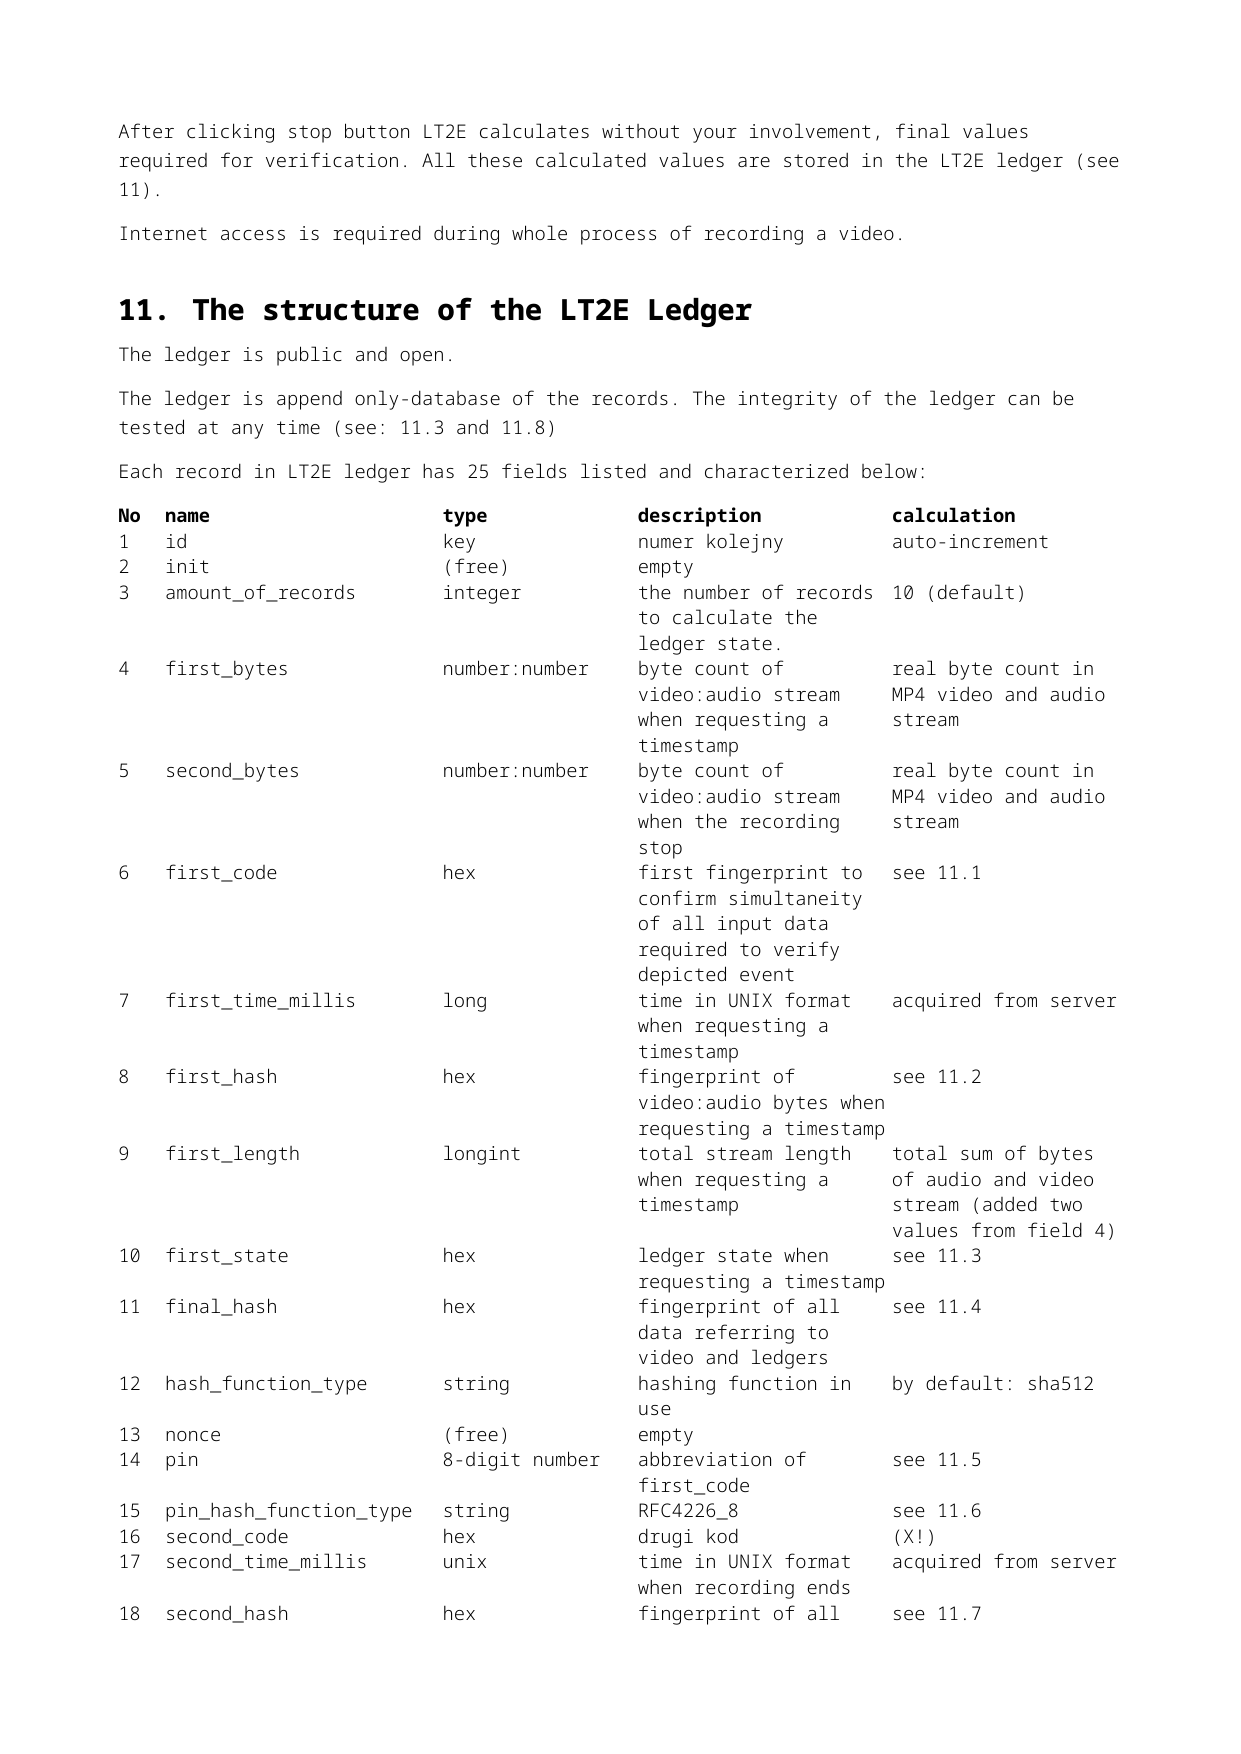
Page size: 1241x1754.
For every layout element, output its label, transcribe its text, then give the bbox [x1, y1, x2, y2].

table_cell see 11.2 [892, 1064, 1123, 1140]
table_cell RFC4226_8 [638, 1498, 892, 1523]
table_cell final_hash [165, 1294, 442, 1370]
table_cell hex [443, 1294, 638, 1370]
table_cell hashing function in use [638, 1370, 892, 1421]
table_cell first_bytes [165, 656, 442, 758]
table_cell first_code [165, 860, 442, 987]
table_cell see 11.7 [892, 1600, 1123, 1625]
table_cell 14 [118, 1447, 165, 1498]
table_cell second_time_millis [165, 1549, 442, 1600]
table_cell acquired from server [892, 987, 1123, 1064]
table_cell 8-digit number [443, 1447, 638, 1498]
table_cell 5 [118, 758, 165, 860]
table_cell long [443, 987, 638, 1064]
table_cell amount_of_records [165, 579, 442, 656]
table_cell byte count of video:audio stream when the recording stop [638, 758, 892, 860]
table_cell 13 [118, 1421, 165, 1447]
table_cell integer [443, 579, 638, 656]
table_cell (free) [443, 554, 638, 579]
table_cell drugi kod [638, 1523, 892, 1549]
table_cell second_hash [165, 1600, 442, 1625]
table_cell id [165, 528, 442, 553]
table_cell hex [443, 1064, 638, 1140]
table_header description [638, 503, 892, 528]
table_cell [892, 554, 1123, 579]
table_cell numer kolejny [638, 528, 892, 553]
table_cell hex [443, 1243, 638, 1293]
table_cell 17 [118, 1549, 165, 1600]
table_header No [118, 503, 165, 528]
table_cell auto-increment [892, 528, 1123, 553]
table_cell 4 [118, 656, 165, 758]
table_cell 3 [118, 579, 165, 656]
table_cell hash_function_type [165, 1370, 442, 1421]
table_cell see 11.5 [892, 1447, 1123, 1498]
table_cell time in UNIX format when requesting a timestamp [638, 987, 892, 1064]
table_header name [165, 503, 442, 528]
table_cell first_hash [165, 1064, 442, 1140]
table_cell 10 (default) [892, 579, 1123, 656]
table_cell 9 [118, 1140, 165, 1242]
table_cell empty [638, 554, 892, 579]
table_cell key [443, 528, 638, 553]
table_cell 7 [118, 987, 165, 1064]
table_cell number:number [443, 758, 638, 860]
table_cell string [443, 1498, 638, 1523]
table_cell 8 [118, 1064, 165, 1140]
table_cell the number of records to calculate the ledger state. [638, 579, 892, 656]
table_cell fingerprint of video:audio bytes when requesting a timestamp [638, 1064, 892, 1140]
table_header type [443, 503, 638, 528]
table_cell real byte count in MP4 video and audio stream [892, 758, 1123, 860]
table_cell empty [638, 1421, 892, 1447]
table_cell abbreviation of first_code [638, 1447, 892, 1498]
table_cell pin_hash_function_type [165, 1498, 442, 1523]
table_cell 10 [118, 1243, 165, 1293]
table_cell 15 [118, 1498, 165, 1523]
table_cell second_code [165, 1523, 442, 1549]
text Internet access is required during whole process of recording a video. [118, 221, 1122, 246]
table_cell time in UNIX format when recording ends [638, 1549, 892, 1600]
table_cell 18 [118, 1600, 165, 1625]
text The ledger is append only-database of the records. The integrity of the ledger can be tested at any time (see: 11.3 and 11.8) [118, 385, 1122, 440]
table_cell total sum of bytes of audio and video stream (added two values from field 4) [892, 1140, 1123, 1242]
table_header calculation [892, 503, 1123, 528]
table_cell see 11.3 [892, 1243, 1123, 1293]
table_cell longint [443, 1140, 638, 1242]
table_cell number:number [443, 656, 638, 758]
table_cell hex [443, 1523, 638, 1549]
table_cell first_state [165, 1243, 442, 1293]
table_cell first_length [165, 1140, 442, 1242]
table_cell first fingerprint to confirm simultaneity of all input data required to verify depicted event [638, 860, 892, 987]
table_cell 11 [118, 1294, 165, 1370]
table_cell 12 [118, 1370, 165, 1421]
table_cell see 11.1 [892, 860, 1123, 987]
table_cell string [443, 1370, 638, 1421]
table_cell nonce [165, 1421, 442, 1447]
text Each record in LT2E ledger has 25 fields listed and characterized below: [118, 458, 1122, 484]
table_cell (free) [443, 1421, 638, 1447]
table_cell fingerprint of all data referring to video and ledgers [638, 1294, 892, 1370]
table_cell 16 [118, 1523, 165, 1549]
table_cell unix [443, 1549, 638, 1600]
table_cell init [165, 554, 442, 579]
table_cell first_time_millis [165, 987, 442, 1064]
table_cell hex [443, 1600, 638, 1625]
table_cell real byte count in MP4 video and audio stream [892, 656, 1123, 758]
subtitle The structure of the LT2E Ledger [118, 289, 1122, 329]
table_cell acquired from server [892, 1549, 1123, 1600]
table_cell 1 [118, 528, 165, 553]
table_cell total stream length when requesting a timestamp [638, 1140, 892, 1242]
table_cell [892, 1421, 1123, 1447]
text After clicking stop button LT2E calculates without your involvement, final values required for verification. All these calculated values are stored in the LT2E ledger (see 11). [118, 118, 1122, 202]
table_cell fingerprint of all [638, 1600, 892, 1625]
table_cell by default: sha512 [892, 1370, 1123, 1421]
table_cell see 11.4 [892, 1294, 1123, 1370]
table_cell 2 [118, 554, 165, 579]
table_cell hex [443, 860, 638, 987]
text The ledger is public and open. [118, 342, 1122, 367]
table_cell second_bytes [165, 758, 442, 860]
table_cell pin [165, 1447, 442, 1498]
table_cell 6 [118, 860, 165, 987]
table_cell ledger state when requesting a timestamp [638, 1243, 892, 1293]
table_cell byte count of video:audio stream when requesting a timestamp [638, 656, 892, 758]
table_cell (X!) [892, 1523, 1123, 1549]
table_cell see 11.6 [892, 1498, 1123, 1523]
